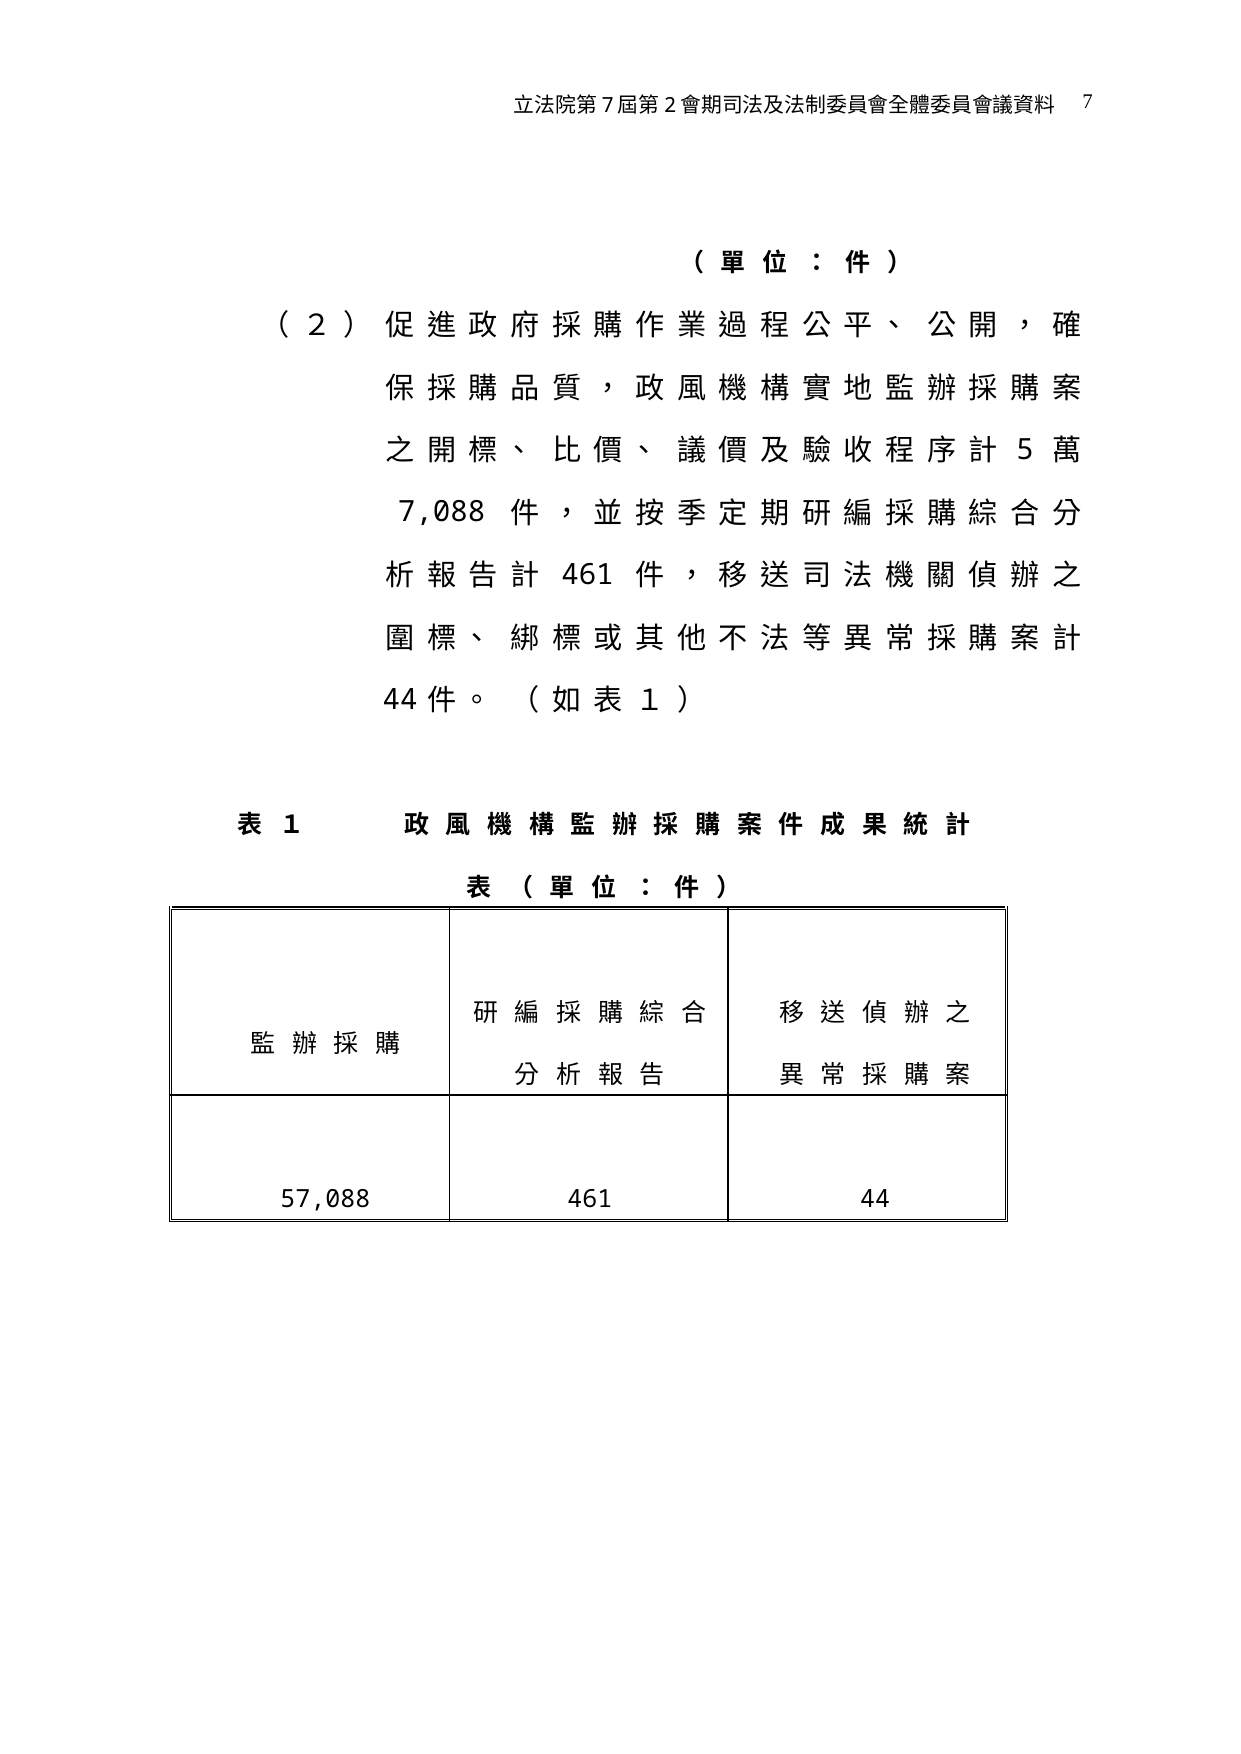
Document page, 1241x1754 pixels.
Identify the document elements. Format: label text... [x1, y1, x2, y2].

table_cell 移送偵辦之異常採購案 [729, 910, 1005, 1094]
table_cell 57,088 [172, 1096, 449, 1219]
table_cell 44 [729, 1096, 1005, 1219]
text （單位：件） [258, 219, 1087, 281]
table_cell 監辦採購 [172, 910, 449, 1094]
table_header 表１ 政風機構監辦採購案件成果統計表（單位：件） [172, 722, 1005, 906]
table_cell 研編採購綜合分析報告 [450, 910, 727, 1094]
table_cell 461 [450, 1096, 727, 1219]
text （２）促進政府採購作業過程公平、公開，確保採購品質，政風機構實地監辦採購案之開標、比價、議價及驗收程序計5萬7,088件，並按季定期研編採購綜合分析報告計461件，移送司法機關偵辦之圍標、綁標或其他不法等異常採購案計44件。（如表１） [252, 281, 1087, 719]
